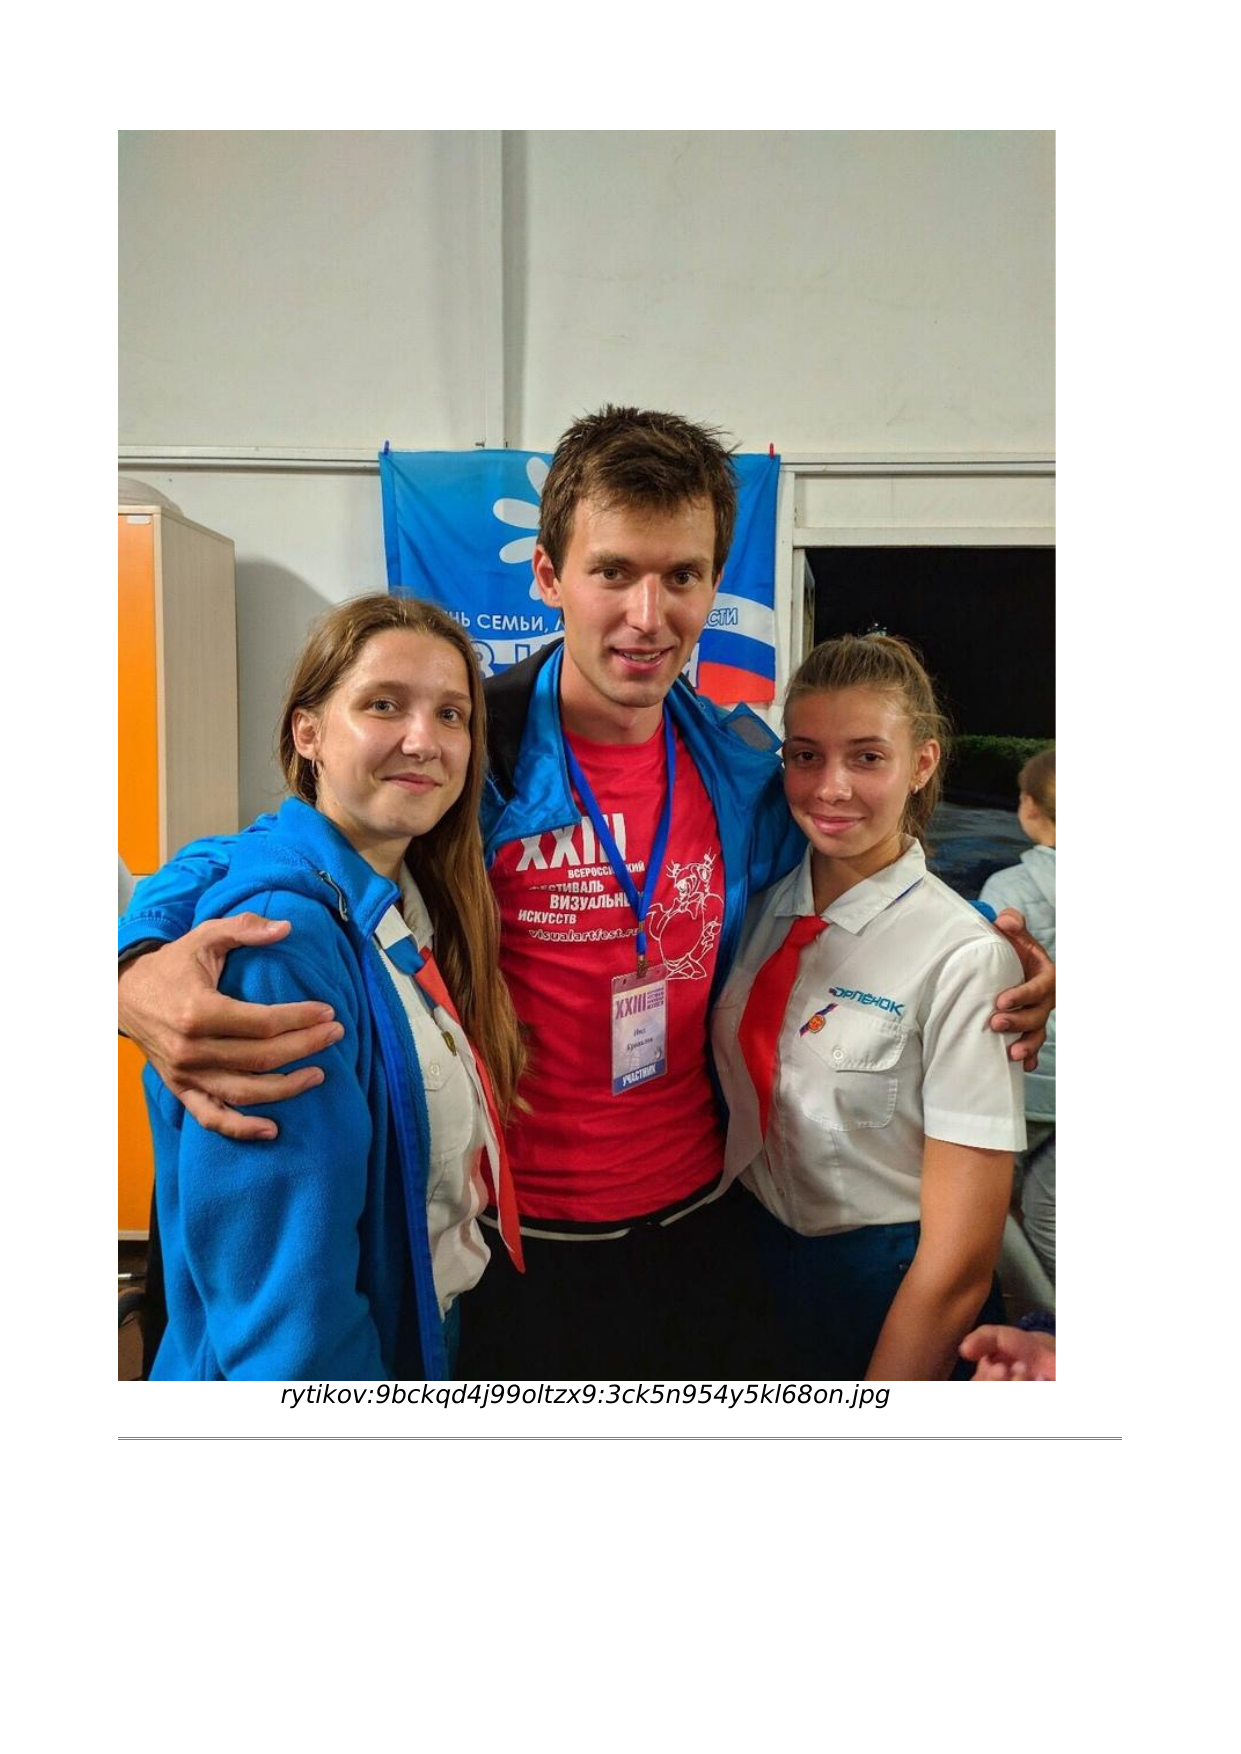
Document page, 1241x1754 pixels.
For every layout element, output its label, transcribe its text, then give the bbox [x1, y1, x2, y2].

text rytikov:9bckqd4j99oltzx9:3ck5n954y5kl68on.jpg [118, 1381, 1056, 1410]
picture [118, 130, 1056, 1381]
